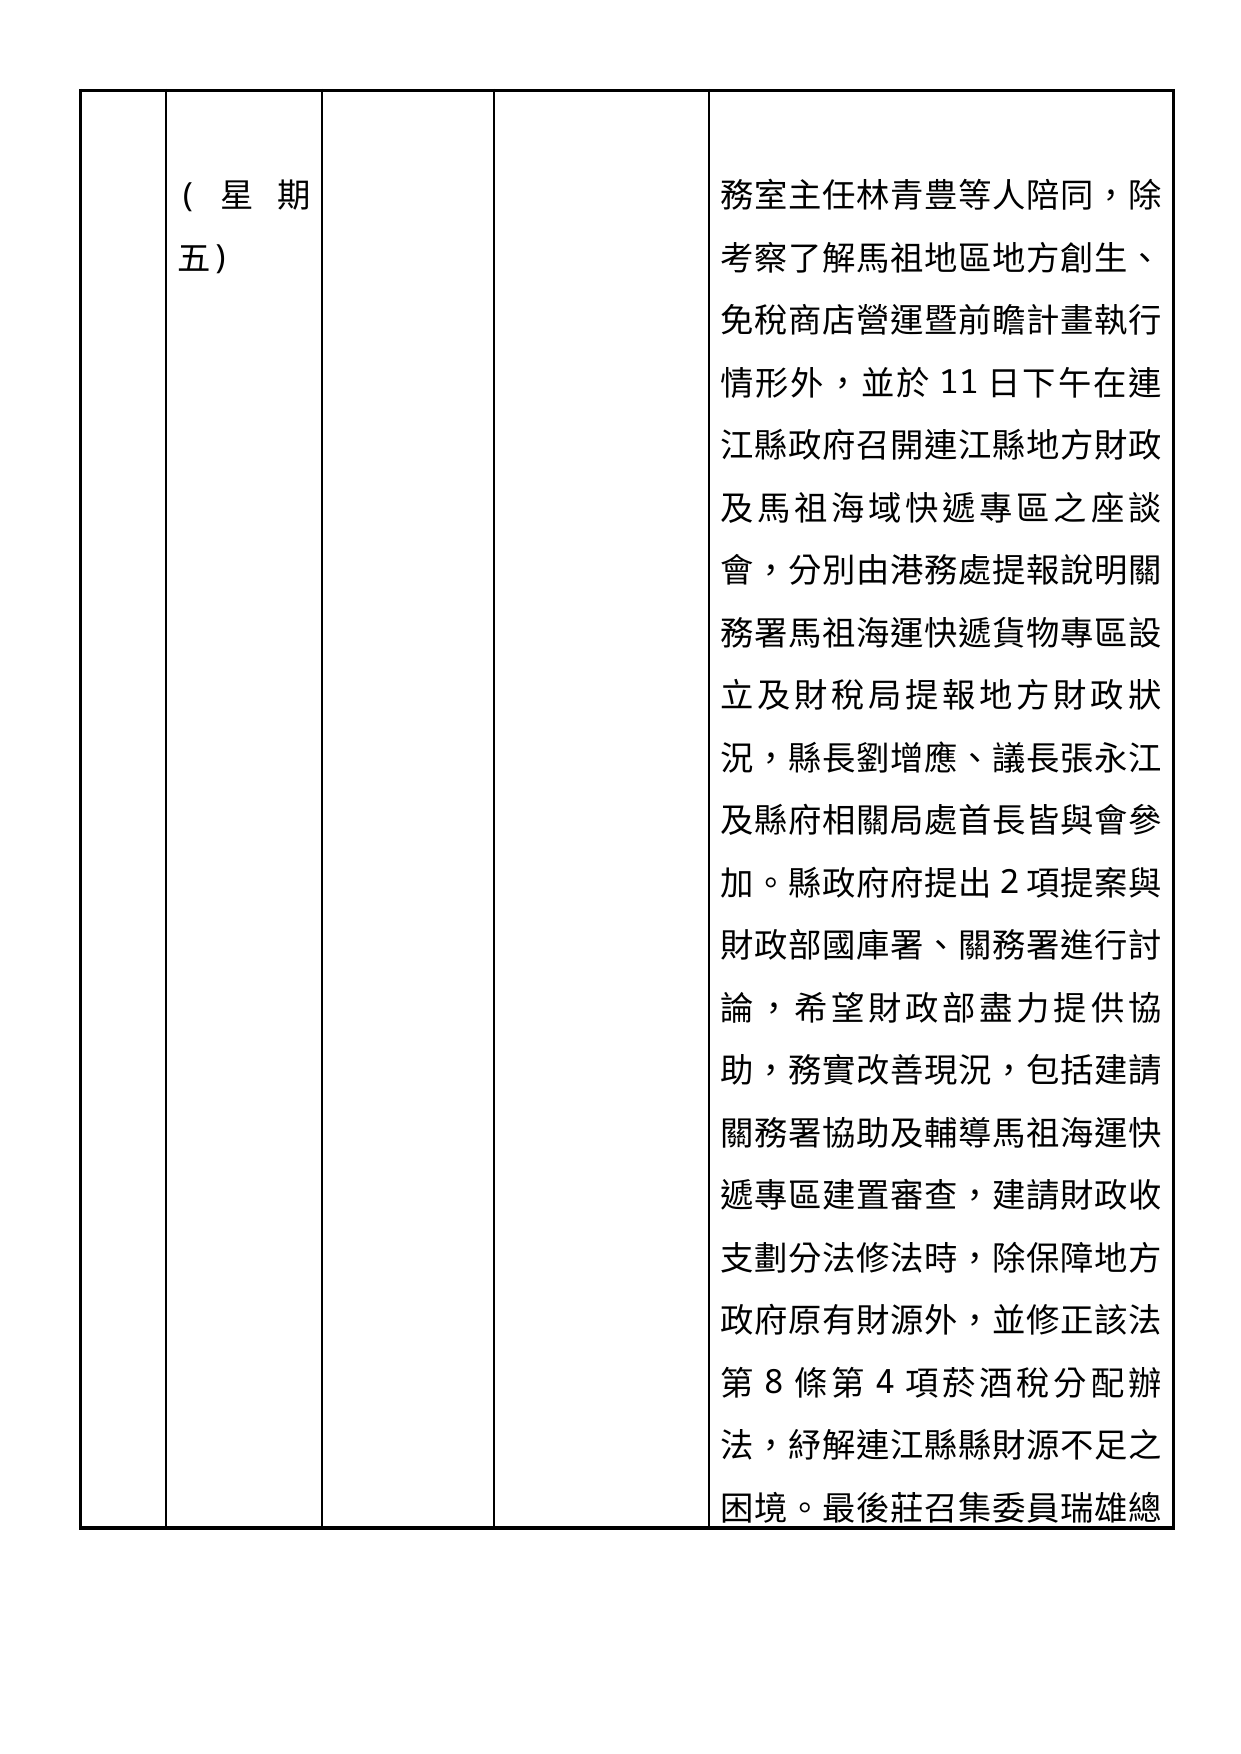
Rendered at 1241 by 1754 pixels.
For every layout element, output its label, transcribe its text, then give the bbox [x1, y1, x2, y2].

table_header [495, 92, 708, 1526]
table_header (星期五) [167, 92, 321, 1526]
table_header [323, 92, 493, 1526]
table_header 務室主任林青豊等人陪同，除考察了解馬祖地區地方創生、免稅商店營運暨前瞻計畫執行情形外，並於11日下午在連江縣政府召開連江縣地方財政及馬祖海域快遞專區之座談會，分別由港務處提報說明關務署馬祖海運快遞貨物專區設立及財稅局提報地方財政狀況，縣長劉增應、議長張永江及縣府相關局處首長皆與會參加。縣政府府提出2項提案與財政部國庫署、關務署進行討論，希望財政部盡力提供協助，務實改善現況，包括建請關務署協助及輔導馬祖海運快遞專區建置審查，建請財政收支劃分法修法時，除保障地方政府原有財源外，並修正該法第8條第4項菸酒稅分配辦法，紓解連江縣縣財源不足之困境。最後莊召集委員瑞雄總 [710, 92, 1172, 1526]
table_header [82, 92, 165, 1526]
